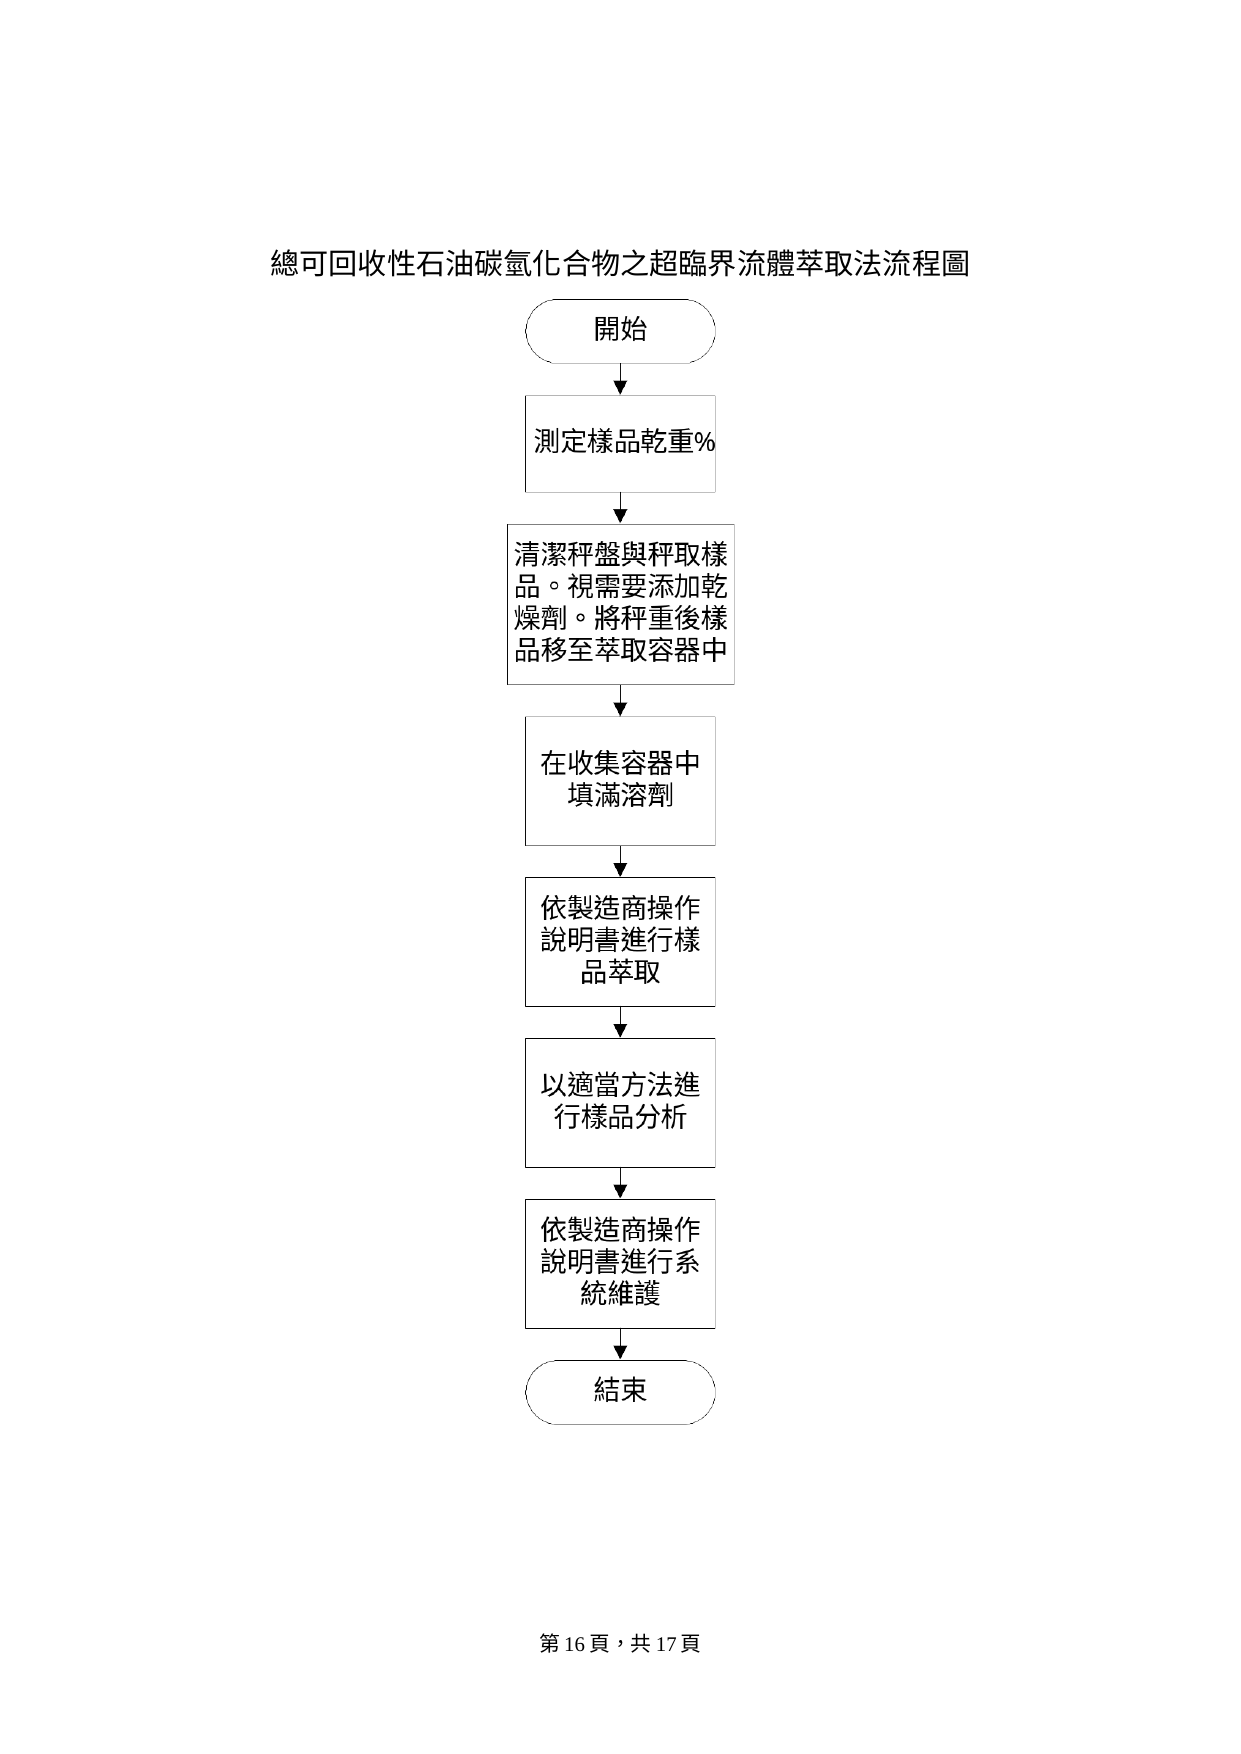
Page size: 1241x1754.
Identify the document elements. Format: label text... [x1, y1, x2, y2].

text 總可回收性石油碳氫化合物之超臨界流體萃取法流程圖 [148, 241, 1092, 283]
